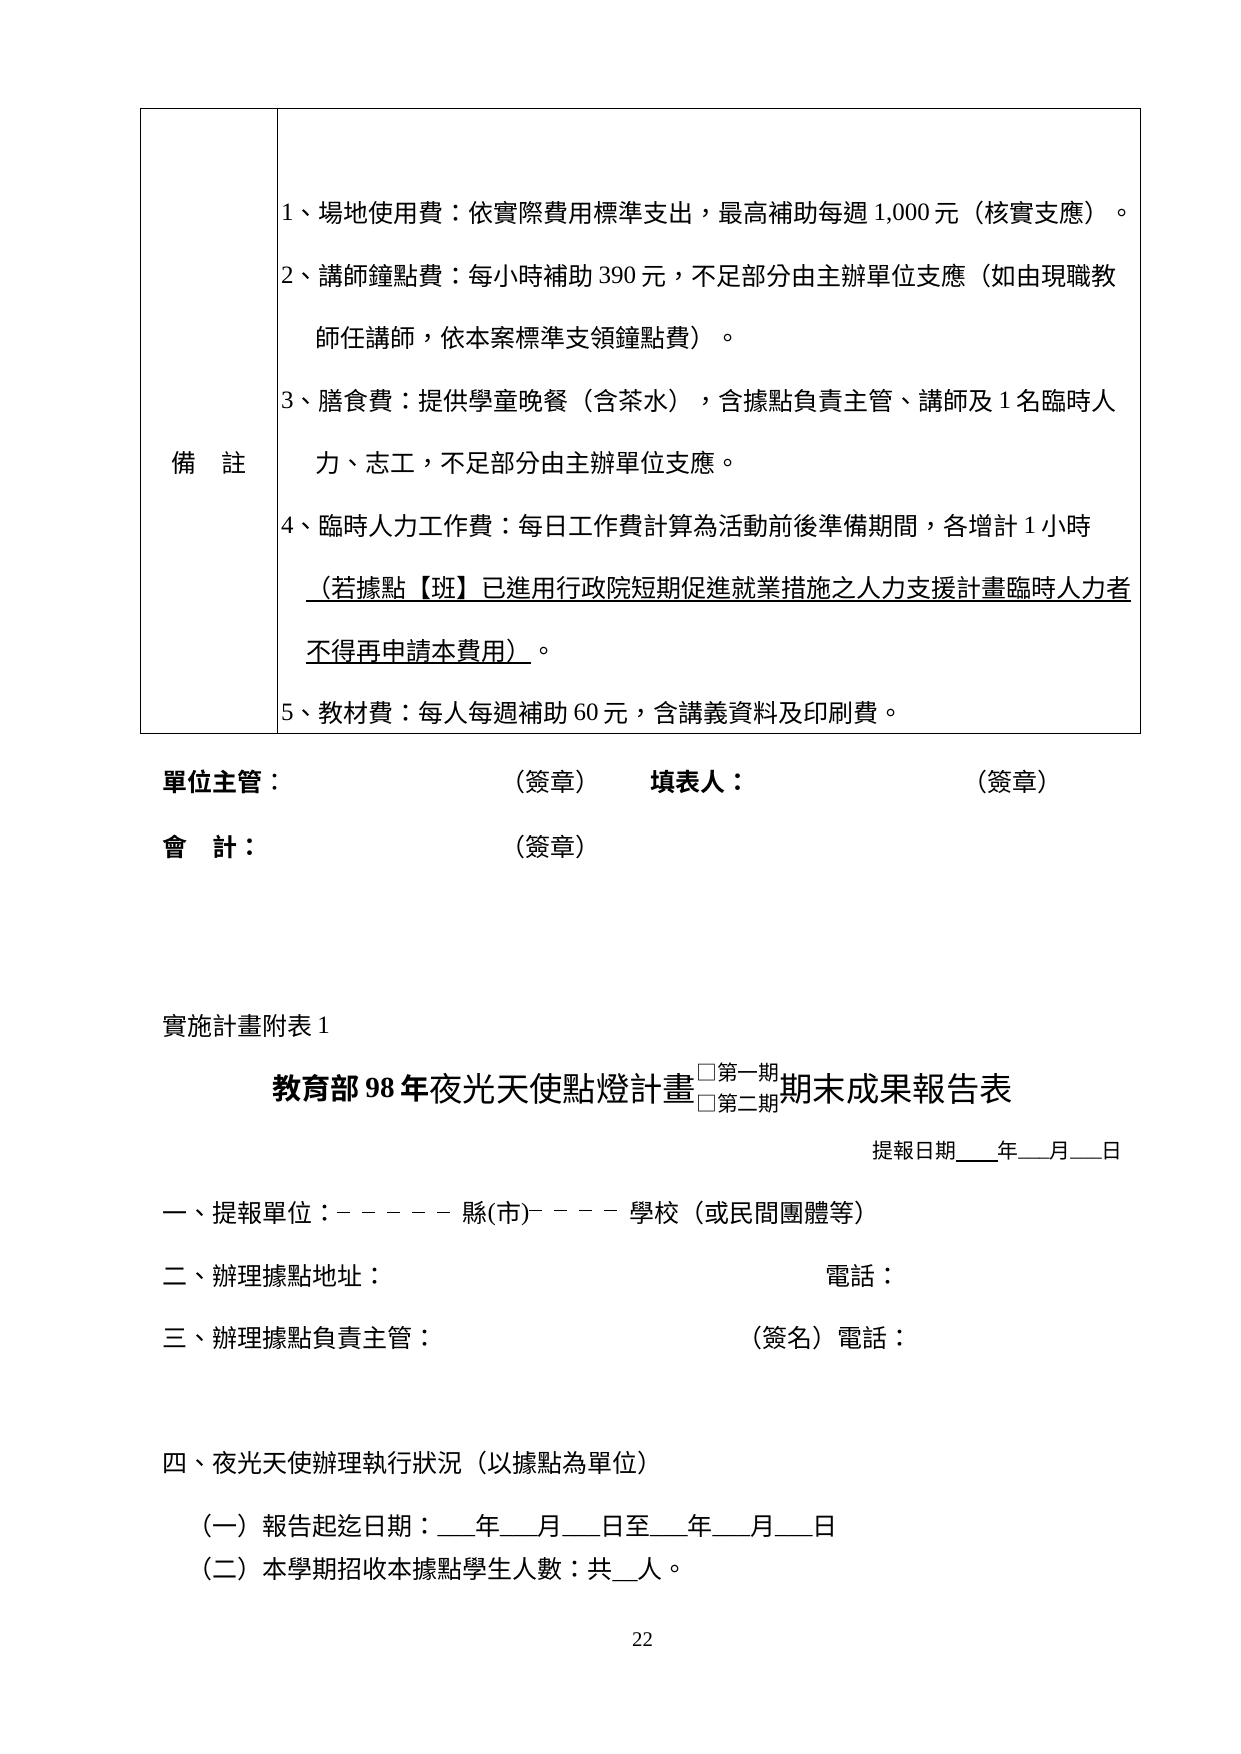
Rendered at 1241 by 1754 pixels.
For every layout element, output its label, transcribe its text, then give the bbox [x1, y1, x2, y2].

text 三、辦理據點負責主管： （簽名）電話： [162, 1295, 1122, 1358]
table_cell 1、場地使用費：依實際費用標準支出，最高補助每週1,000元（核實支應）。 2、講師鐘點費：每小時補助390元，不足部分由主辦單位支應（如由現職教師任講師，依本案標準支領鐘點費）。 3、膳食費：提供學童晚餐（含茶水），含據點負責主管、講師及1名臨時人力、志工，不足部分由主辦單位支應。 4、臨時人力工作費：每日工作費計算為活動前後準備期間，各增計1小時（若據點【班】已進用行政院短期促進就業措施之人力支援計畫臨時人力者不得再申請本費用）。 5、教材費：每人每週補助60元，含講義資料及印刷費。 [278, 109, 1140, 733]
text 實施計畫附表1 [162, 983, 1122, 1045]
text 二、辦理據點地址： 電話： [162, 1233, 1122, 1295]
text （二）本學期招收本據點學生人數：共__人。 [175, 1545, 1122, 1587]
text 提報日期 年___月___日 [162, 1108, 1122, 1170]
text 單位主管： （簽章） 填表人： （簽章） [162, 762, 1122, 799]
text （一）報告起迄日期：___年___月___日至___年___月___日 [187, 1483, 1122, 1545]
text 會 計： （簽章） [162, 827, 1122, 864]
text 一、提報單位：╴╴╴╴╴縣(市)╴╴╴╴學校（或民間團體等） [162, 1170, 1122, 1233]
table_cell 備 註 [141, 109, 277, 733]
text 教育部98年夜光天使點燈計畫□第一期□第二期期末成果報告表 [162, 1045, 1122, 1108]
text 四、夜光天使辦理執行狀況（以據點為單位） [162, 1420, 1122, 1483]
